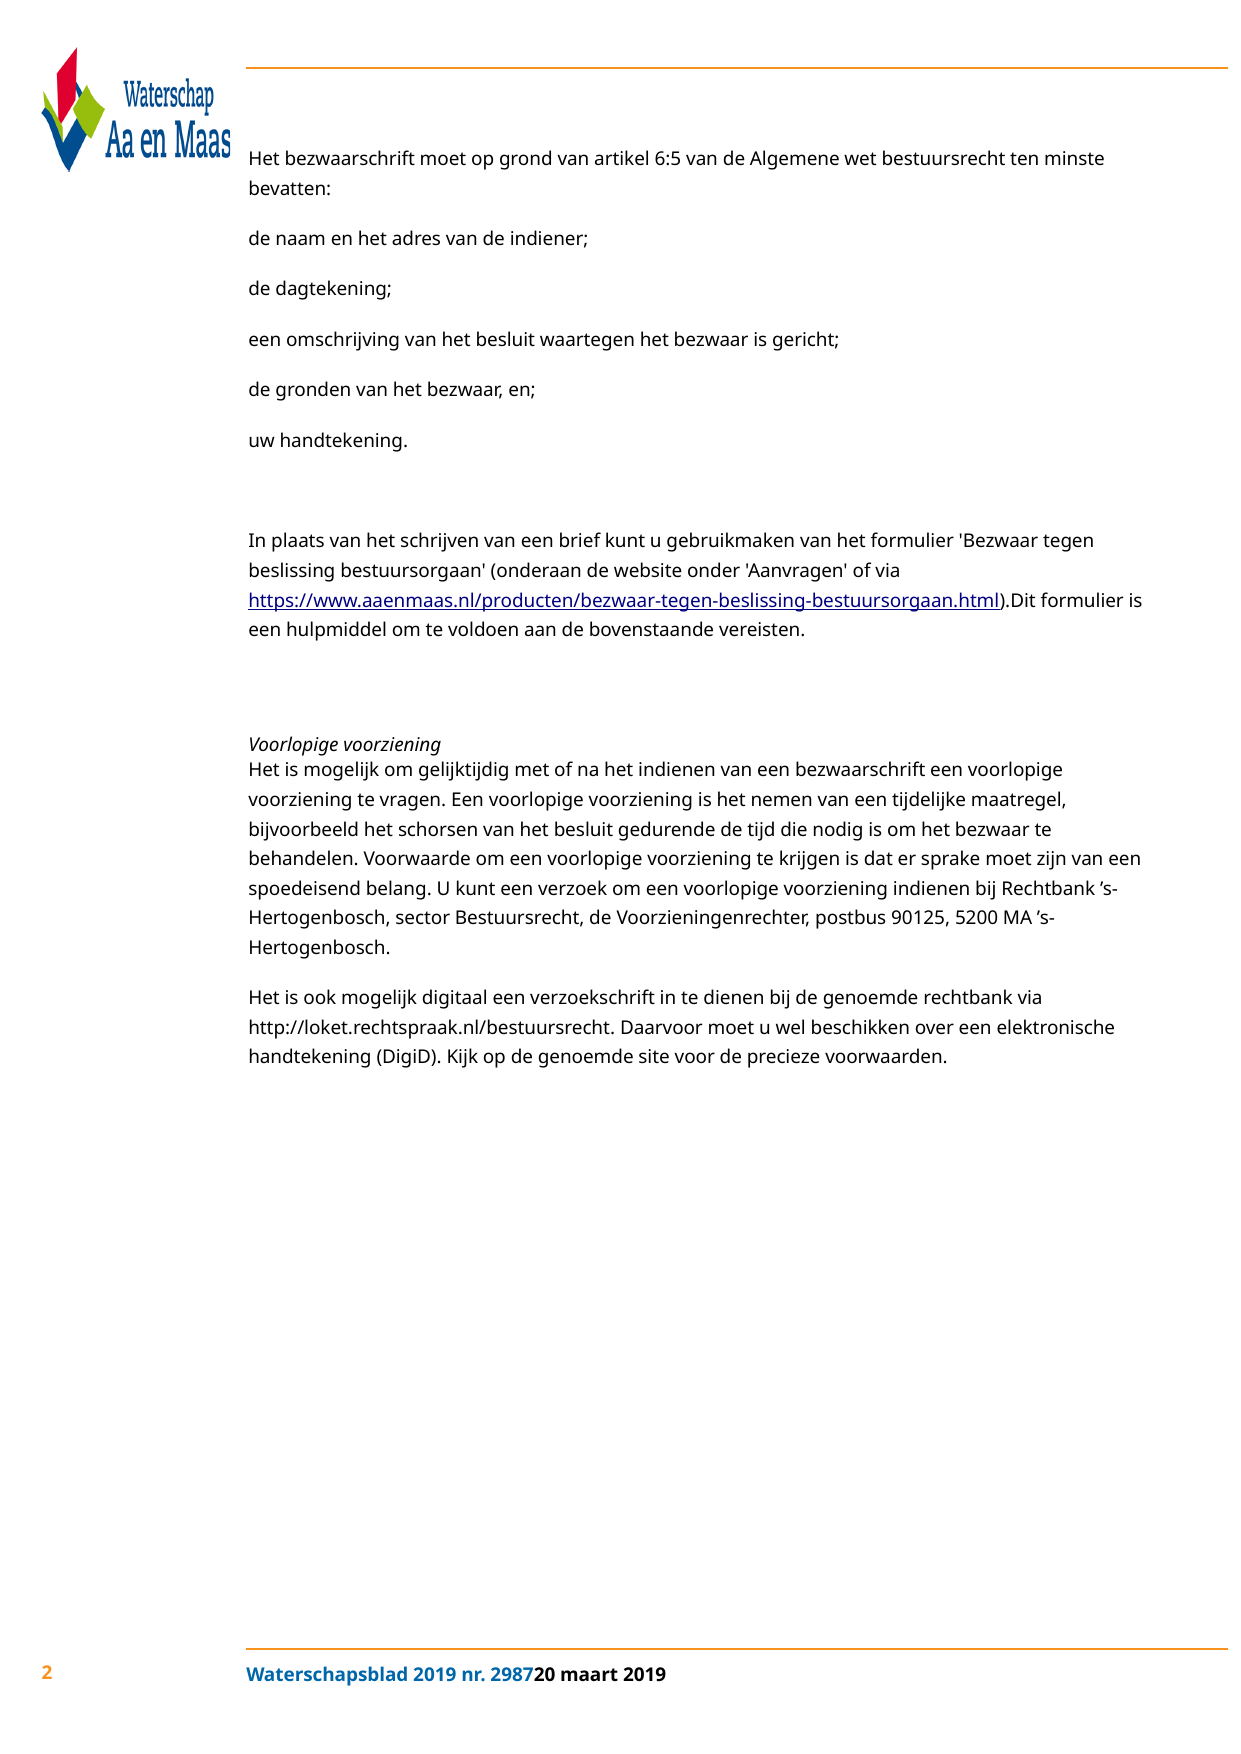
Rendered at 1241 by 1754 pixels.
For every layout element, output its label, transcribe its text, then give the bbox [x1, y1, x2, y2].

text de gronden van het bezwaar, en; [248, 376, 1152, 402]
text de naam en het adres van de indiener; [248, 225, 1152, 251]
text Het bezwaarschrift moet op grond van artikel 6:5 van de Algemene wet bestuursrecht ten minste bevatten: [248, 145, 1152, 201]
text In plaats van het schrijven van een brief kunt u gebruikmaken van het formulier 'Bezwaar tegen beslissing bestuursorgaan' (onderaan de website onder 'Aanvragen' of via https://www.aaenmaas.nl/producten/bezwaar-tegen-beslissing-bestuursorgaan.html).Dit formulier is een hulpmiddel om te voldoen aan de bovenstaande vereisten. [248, 528, 1152, 642]
text Voorlopige voorziening [248, 731, 1152, 757]
text uw handtekening. [248, 427, 1152, 453]
text Het is ook mogelijk digitaal een verzoekschrift in te dienen bij de genoemde rechtbank via http://loket.rechtspraak.nl/bestuursrecht. Daarvoor moet u wel beschikken over een elektronische handtekening (DigiD). Kijk op de genoemde site voor de precieze voorwaarden. [248, 984, 1152, 1069]
picture [41, 47, 231, 172]
text Het is mogelijk om gelijktijdig met of na het indienen van een bezwaarschrift een voorlopige voorziening te vragen. Een voorlopige voorziening is het nemen van een tijdelijke maatregel, bijvoorbeeld het schorsen van het besluit gedurende de tijd die nodig is om het bezwaar te behandelen. Voorwaarde om een voorlopige voorziening te krijgen is dat er sprake moet zijn van een spoedeisend belang. U kunt een verzoek om een voorlopige voorziening indienen bij Rechtbank ’s-Hertogenbosch, sector Bestuursrecht, de Voorzieningenrechter, postbus 90125, 5200 MA ’s-Hertogenbosch. [248, 757, 1152, 960]
text een omschrijving van het besluit waartegen het bezwaar is gericht; [248, 326, 1152, 352]
text de dagtekening; [248, 276, 1152, 301]
